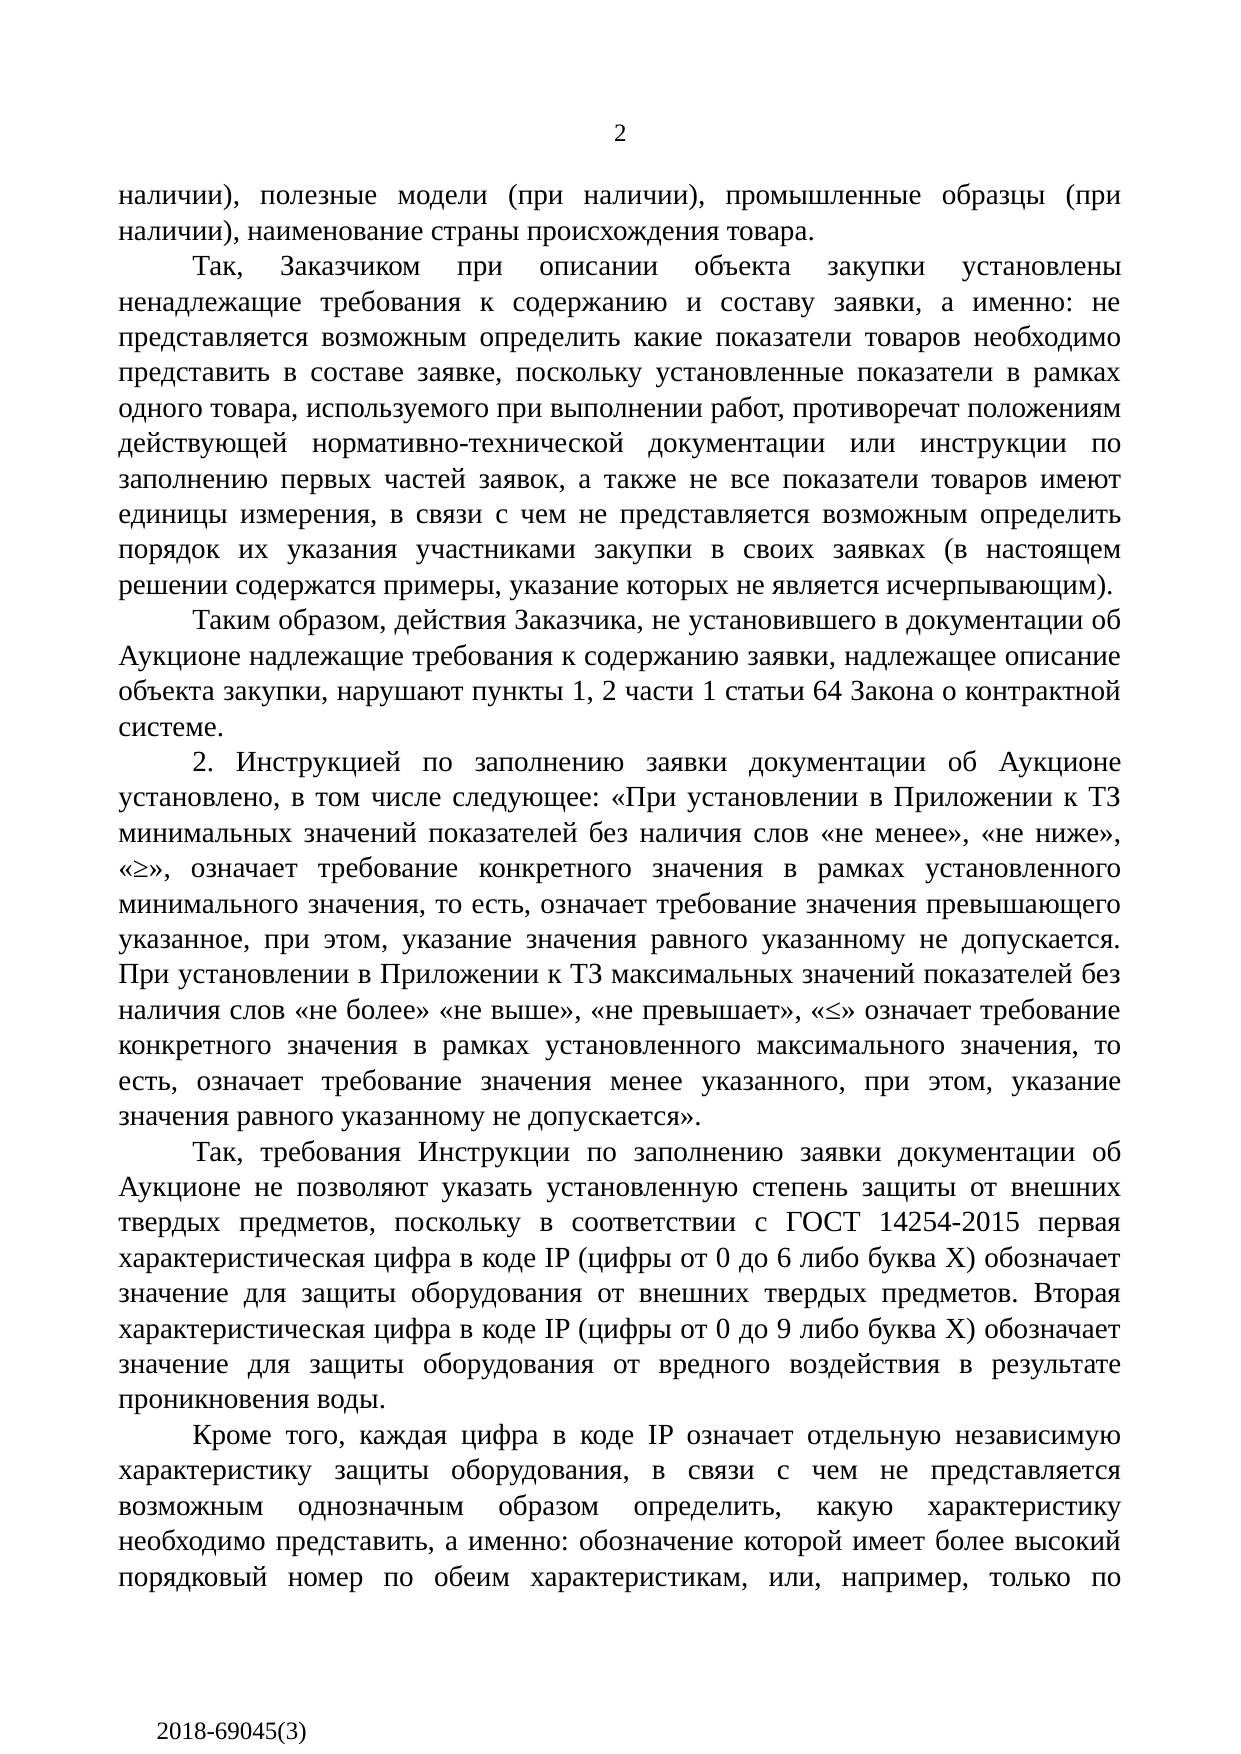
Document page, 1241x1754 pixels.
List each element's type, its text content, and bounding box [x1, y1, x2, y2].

text Таким образом, действия Заказчика, не установившего в документации об Аукционе надлежащие требования к содержанию заявки, надлежащее описание объекта закупки, нарушают пункты 1, 2 части 1 статьи 64 Закона о контрактной системе. [118, 601, 1122, 743]
text 2. Инструкцией по заполнению заявки документации об Аукционе установлено, в том числе следующее: «При установлении в Приложении к ТЗ минимальных значений показателей без наличия слов «не менее», «не ниже», «≥», означает требование конкретного значения в рамках установленного минимального значения, то есть, означает требование значения превышающего указанное, при этом, указание значения равного указанному не допускается. При установлении в Приложении к ТЗ максимальных значений показателей без наличия слов «не более» «не выше», «не превышает», «≤» означает требование конкретного значения в рамках установленного максимального значения, то есть, означает требование значения менее указанного, при этом, указание значения равного указанному не допускается». [118, 743, 1122, 1133]
text Так, требования Инструкции по заполнению заявки документации об Аукционе не позволяют указать установленную степень защиты от внешних твердых предметов, поскольку в соответствии с ГОСТ 14254-2015 первая характеристическая цифра в коде IP (цифры от 0 до 6 либо буква X) обозначает значение для защиты оборудования от внешних твердых предметов. Вторая характеристическая цифра в коде IP (цифры от 0 до 9 либо буква X) обозначает значение для защиты оборудования от вредного воздействия в результате проникновения воды. [118, 1133, 1122, 1416]
text Кроме того, каждая цифра в коде IP означает отдельную независимую характеристику защиты оборудования, в связи с чем не представляется возможным однозначным образом определить, какую характеристику необходимо представить, а именно: обозначение которой имеет более высокий порядковый номер по обеим характеристикам, или, например, только по [118, 1416, 1122, 1593]
text наличии), полезные модели (при наличии), промышленные образцы (при наличии), наименование страны происхождения товара. [118, 176, 1122, 247]
text Так, Заказчиком при описании объекта закупки установлены ненадлежащие требования к содержанию и составу заявки, а именно: не представляется возможным определить какие показатели товаров необходимо представить в составе заявке, поскольку установленные показатели в рамках одного товара, используемого при выполнении работ, противоречат положениям действующей нормативно-технической документации или инструкции по заполнению первых частей заявок, а также не все показатели товаров имеют единицы измерения, в связи с чем не представляется возможным определить порядок их указания участниками закупки в своих заявках (в настоящем решении содержатся примеры, указание которых не является исчерпывающим). [118, 247, 1122, 601]
